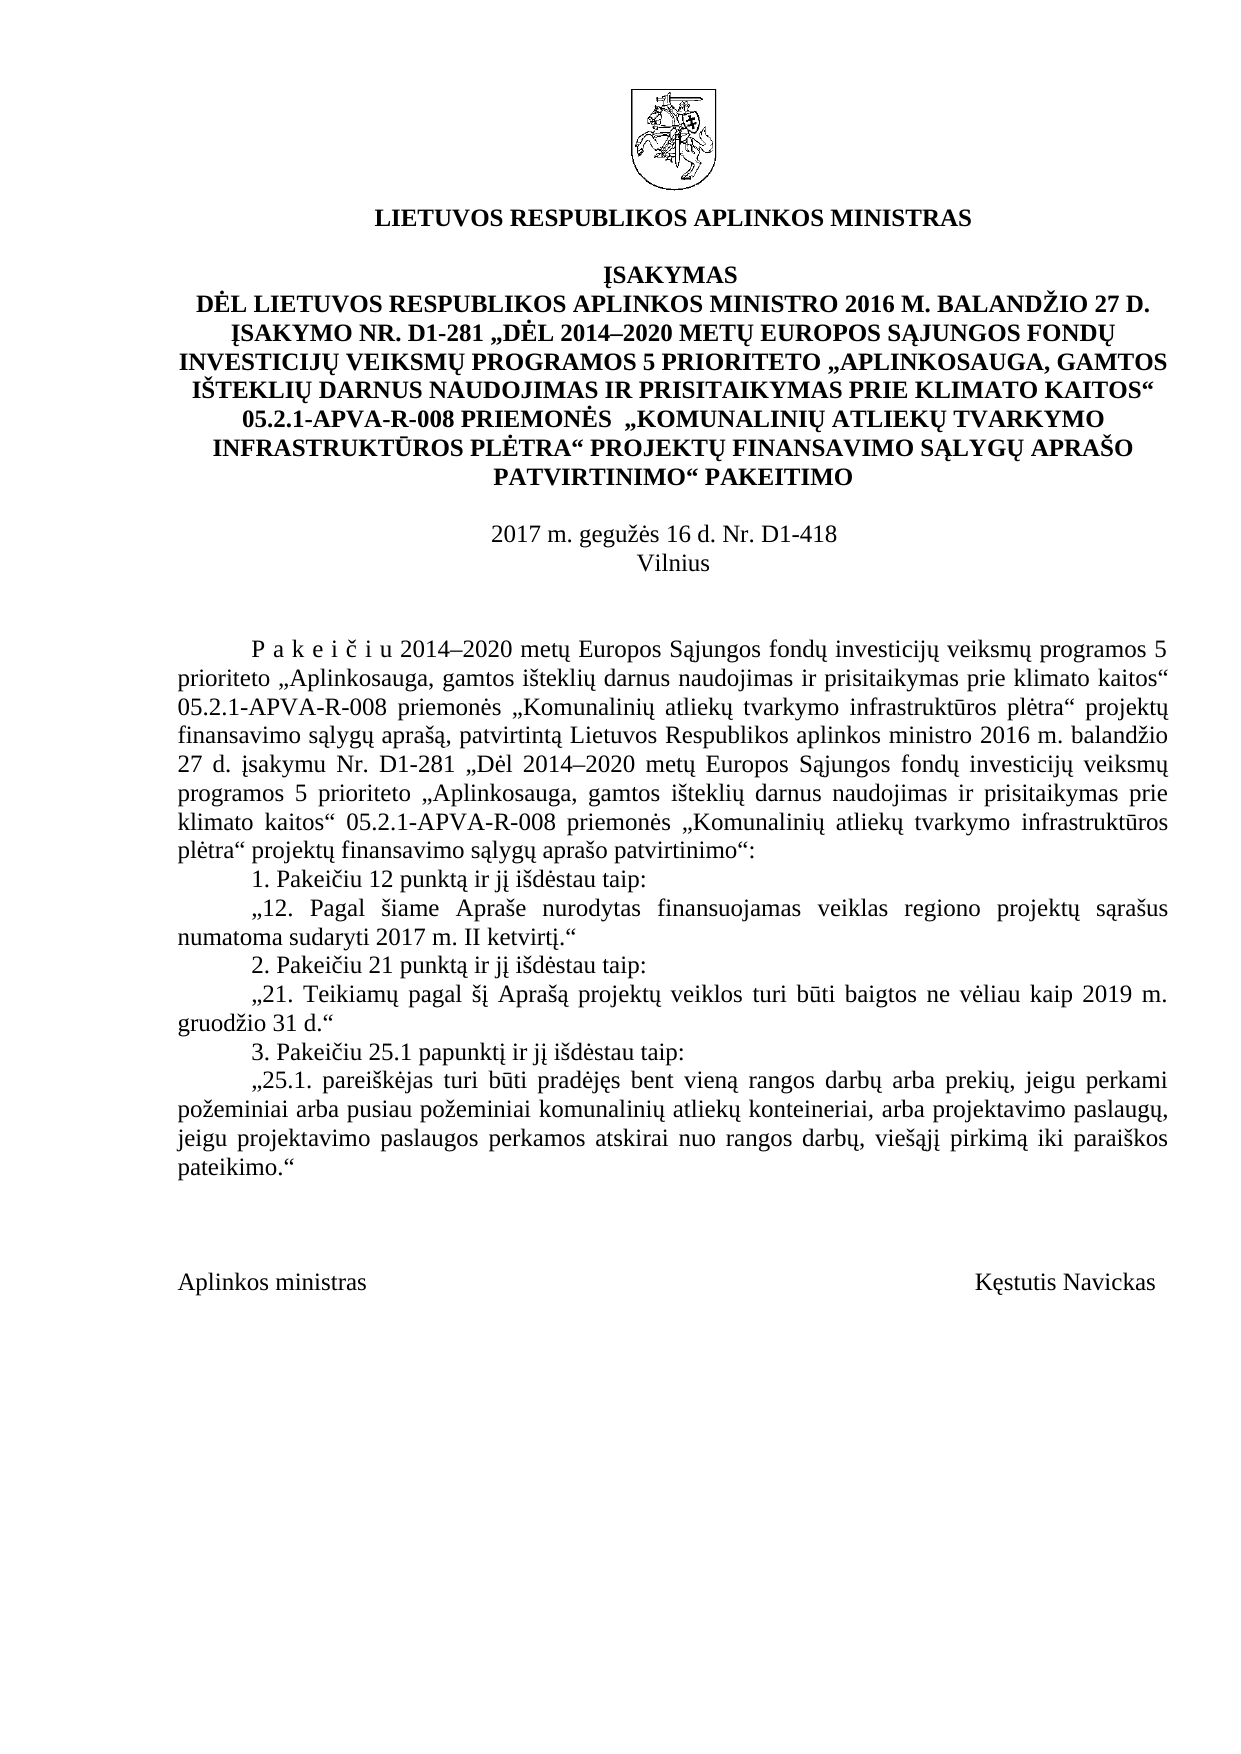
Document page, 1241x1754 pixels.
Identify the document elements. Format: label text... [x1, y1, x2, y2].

text „21. Teikiamų pagal šį Aprašą projektų veiklos turi būti baigtos ne vėliau kaip 2019 m. gruodžio 31 d.“ [177, 979, 1169, 1037]
text LIETUVOS RESPUBLIKOS APLINKOS MINISTRAS [177, 203, 1169, 232]
text 3. Pakeičiu 25.1 papunktį ir jį išdėstau taip: [177, 1037, 1169, 1065]
text 2017 m. gegužės 16 d. Nr. D1-418 [177, 519, 1169, 548]
text DĖL LIETUVOS RESPUBLIKOS APLINKOS MINISTRO 2016 M. BALANDŽIO 27 D. ĮSAKYMO NR. D1-281 „DĖL 2014–2020 METŲ EUROPOS SĄJUNGOS FONDŲ INVESTICIJŲ VEIKSMŲ PROGRAMOS 5 PRIORITETO „APLINKOSAUGA, GAMTOS IŠTEKLIŲ DARNUS NAUDOJIMAS IR PRISITAIKYMAS PRIE KLIMATO KAITOS“ 05.2.1-APVA-R-008 PRIEMONĖS „KOMUNALINIŲ ATLIEKŲ TVARKYMO INFRASTRUKTŪROS PLĖTRA“ PROJEKTŲ FINANSAVIMO SĄLYGŲ APRAŠO PATVIRTINIMO“ PAKEITIMO [177, 289, 1169, 490]
text 2. Pakeičiu 21 punktą ir jį išdėstau taip: [177, 950, 1169, 979]
text 1. Pakeičiu 12 punktą ir jį išdėstau taip: [177, 864, 1169, 893]
text Aplinkos ministras Kęstutis Navickas [177, 1267, 1166, 1295]
text Vilnius [177, 548, 1169, 577]
text ĮSAKYMAS [177, 260, 1169, 289]
text P a k e i č i u 2014–2020 metų Europos Sąjungos fondų investicijų veiksmų programos 5 prioriteto „Aplinkosauga, gamtos išteklių darnus naudojimas ir prisitaikymas prie klimato kaitos“ 05.2.1-APVA-R-008 priemonės „Komunalinių atliekų tvarkymo infrastruktūros plėtra“ projektų finansavimo sąlygų aprašą, patvirtintą Lietuvos Respublikos aplinkos ministro 2016 m. balandžio 27 d. įsakymu Nr. D1-281 „Dėl 2014–2020 metų Europos Sąjungos fondų investicijų veiksmų programos 5 prioriteto „Aplinkosauga, gamtos išteklių darnus naudojimas ir prisitaikymas prie klimato kaitos“ 05.2.1-APVA-R-008 priemonės „Komunalinių atliekų tvarkymo infrastruktūros plėtra“ projektų finansavimo sąlygų aprašo patvirtinimo“: [177, 634, 1169, 864]
text „25.1. pareiškėjas turi būti pradėjęs bent vieną rangos darbų arba prekių, jeigu perkami požeminiai arba pusiau požeminiai komunalinių atliekų konteineriai, arba projektavimo paslaugų, jeigu projektavimo paslaugos perkamos atskirai nuo rangos darbų, viešąjį pirkimą iki paraiškos pateikimo.“ [177, 1065, 1169, 1180]
text „12. Pagal šiame Apraše nurodytas finansuojamas veiklas regiono projektų sąrašus numatoma sudaryti 2017 m. II ketvirtį.“ [177, 893, 1169, 950]
